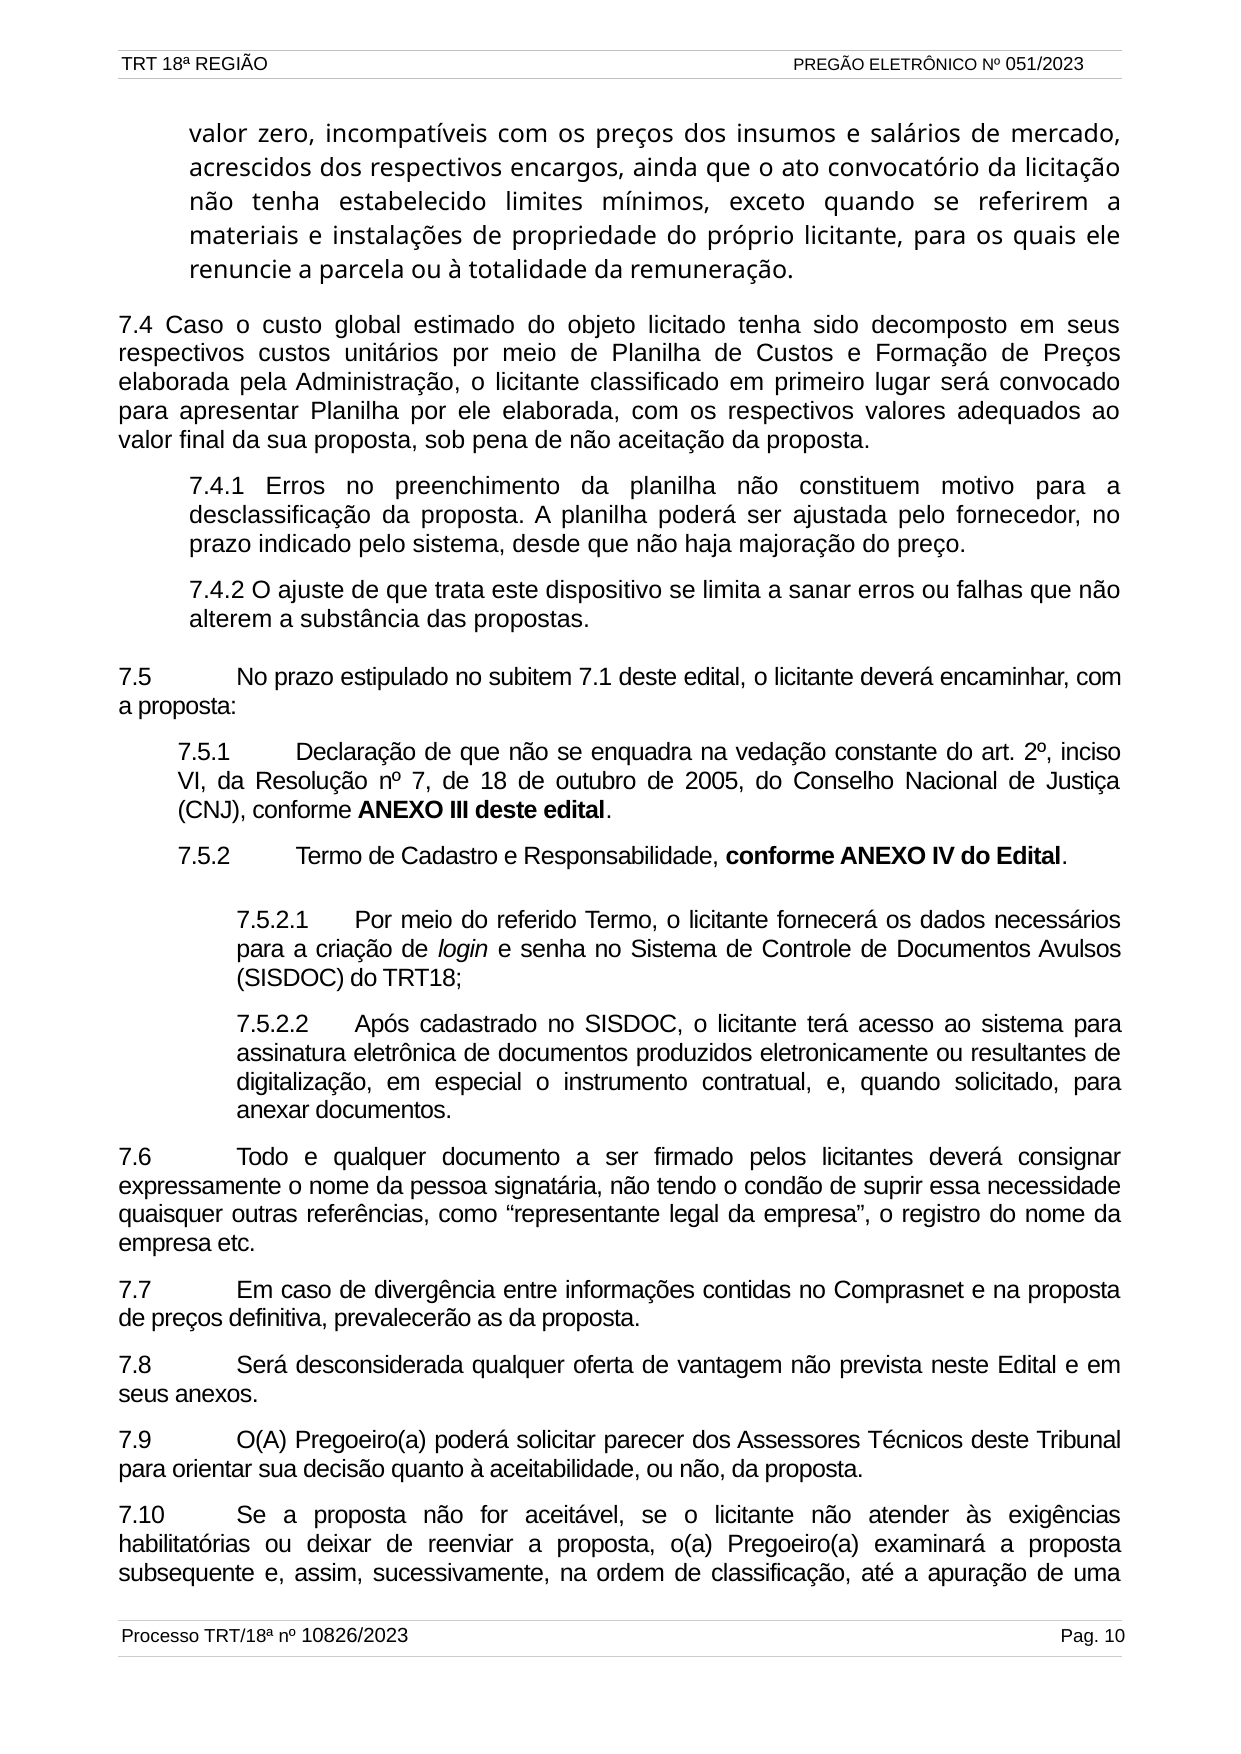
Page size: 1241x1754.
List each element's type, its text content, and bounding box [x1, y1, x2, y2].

text 7.9 O(A) Pregoeiro(a) poderá solicitar parecer dos Assessores Técnicos deste Tribunal para orientar sua decisão quanto à aceitabilidade, ou não, da proposta. [118, 1425, 1122, 1483]
text 7.4.1 Erros no preenchimento da planilha não constituem motivo para a desclassificação da proposta. A planilha poderá ser ajustada pelo fornecedor, no prazo indicado pelo sistema, desde que não haja majoração do preço. [189, 471, 1122, 557]
text 7.5.2.2 Após cadastrado no SISDOC, o licitante terá acesso ao sistema para assinatura eletrônica de documentos produzidos eletronicamente ou resultantes de digitalização, em especial o instrumento contratual, e, quando solicitado, para anexar documentos. [236, 1009, 1122, 1124]
text 7.5.2.1 Por meio do referido Termo, o licitante fornecerá os dados necessários para a criação de login e senha no Sistema de Controle de Documentos Avulsos (SISDOC) do TRT18; [236, 905, 1122, 992]
text valor zero, incompatíveis com os preços dos insumos e salários de mercado, acrescidos dos respectivos encargos, ainda que o ato convocatório da licitação não tenha estabelecido limites mínimos, exceto quando se referirem a materiais e instalações de propriedade do próprio licitante, para os quais ele renuncie a parcela ou à totalidade da remuneração. [189, 116, 1122, 286]
text 7.6 Todo e qualquer documento a ser firmado pelos licitantes deverá consignar expressamente o nome da pessoa signatária, não tendo o condão de suprir essa necessidade quaisquer outras referências, como “representante legal da empresa”, o registro do nome da empresa etc. [118, 1142, 1122, 1257]
text 7.5.1 Declaração de que não se enquadra na vedação constante do art. 2º, inciso VI, da Resolução nº 7, de 18 de outubro de 2005, do Conselho Nacional de Justiça (CNJ), conforme ANEXO III deste edital. [177, 737, 1122, 823]
text 7.5 No prazo estipulado no subitem 7.1 deste edital, o licitante deverá encaminhar, com a proposta: [118, 662, 1122, 719]
text 7.8 Será desconsiderada qualquer oferta de vantagem não prevista neste Edital e em seus anexos. [118, 1350, 1122, 1407]
text 7.4 Caso o custo global estimado do objeto licitado tenha sido decomposto em seus respectivos custos unitários por meio de Planilha de Custos e Formação de Preços elaborada pela Administração, o licitante classificado em primeiro lugar será convocado para apresentar Planilha por ele elaborada, com os respectivos valores adequados ao valor final da sua proposta, sob pena de não aceitação da proposta. [118, 309, 1122, 453]
text 7.5.2 Termo de Cadastro e Responsabilidade, conforme ANEXO IV do Edital. [177, 841, 1122, 870]
text 7.4.2 O ajuste de que trata este dispositivo se limita a sanar erros ou falhas que não alterem a substância das propostas. [189, 575, 1122, 632]
text 7.10 Se a proposta não for aceitável, se o licitante não atender às exigências habilitatórias ou deixar de reenviar a proposta, o(a) Pregoeiro(a) examinará a proposta subsequente e, assim, sucessivamente, na ordem de classificação, até a apuração de uma [118, 1500, 1122, 1587]
text 7.7 Em caso de divergência entre informações contidas no Comprasnet e na proposta de preços definitiva, prevalecerão as da proposta. [118, 1275, 1122, 1332]
